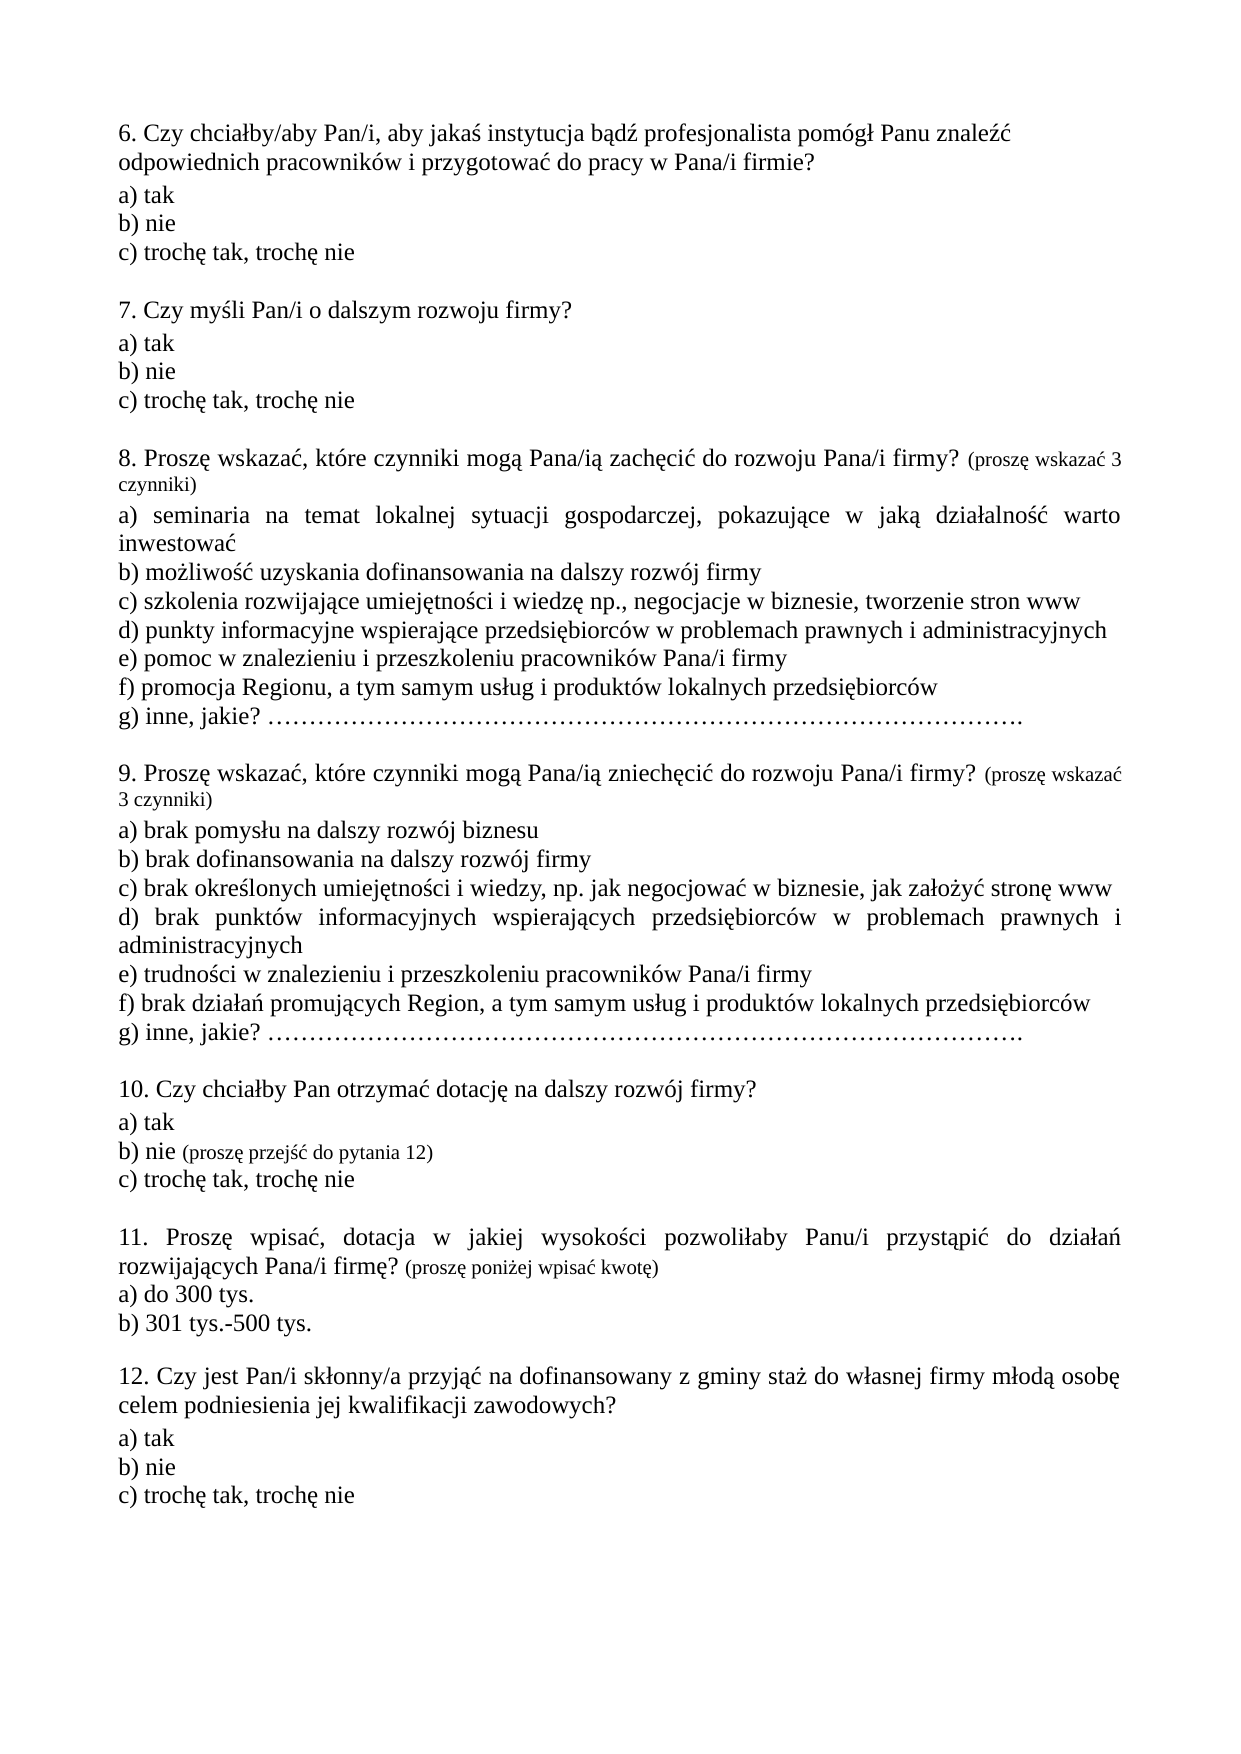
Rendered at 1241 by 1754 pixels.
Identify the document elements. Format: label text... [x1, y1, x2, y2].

text c) trochę tak, trochę nie [118, 1164, 1122, 1193]
text b) nie [118, 356, 1122, 385]
text 8. Proszę wskazać, które czynniki mogą Pana/ią zachęcić do rozwoju Pana/i firmy? (proszę wskazać 3 czynniki) [118, 443, 1122, 496]
text 7. Czy myśli Pan/i o dalszym rozwoju firmy? [118, 295, 1122, 323]
text 11. Proszę wpisać, dotacja w jakiej wysokości pozwoliłaby Panu/i przystąpić do działań rozwijających Pana/i firmę? (proszę poniżej wpisać kwotę) [118, 1222, 1122, 1279]
text d) brak punktów informacyjnych wspierających przedsiębiorców w problemach prawnych i administracyjnych [118, 902, 1122, 959]
text a) brak pomysłu na dalszy rozwój biznesu [118, 815, 1122, 844]
text 12. Czy jest Pan/i skłonny/a przyjąć na dofinansowany z gminy staż do własnej firmy młodą osobę celem podniesienia jej kwalifikacji zawodowych? [118, 1361, 1122, 1419]
text c) trochę tak, trochę nie [118, 385, 1122, 414]
text b) nie [118, 1452, 1122, 1480]
text c) trochę tak, trochę nie [118, 1480, 1122, 1509]
text c) szkolenia rozwijające umiejętności i wiedzę np., negocjacje w biznesie, tworzenie stron www [118, 586, 1122, 615]
text b) brak dofinansowania na dalszy rozwój firmy [118, 844, 1122, 873]
text c) trochę tak, trochę nie [118, 237, 1122, 266]
text 9. Proszę wskazać, które czynniki mogą Pana/ią zniechęcić do rozwoju Pana/i firmy? (proszę wskazać 3 czynniki) [118, 758, 1122, 811]
text a) do 300 tys. [118, 1279, 1122, 1308]
text a) tak [118, 1423, 1122, 1452]
text f) brak działań promujących Region, a tym samym usług i produktów lokalnych przedsiębiorców [118, 988, 1122, 1017]
text 6. Czy chciałby/aby Pan/i, aby jakaś instytucja bądź profesjonalista pomógł Panu znaleźć odpowiednich pracowników i przygotować do pracy w Pana/i firmie? [118, 118, 1122, 176]
text e) trudności w znalezieniu i przeszkoleniu pracowników Pana/i firmy [118, 959, 1122, 988]
text b) nie (proszę przejść do pytania 12) [118, 1136, 1122, 1164]
text g) inne, jakie? ………………………………………………………………………………. [118, 1017, 1122, 1045]
text b) nie [118, 208, 1122, 237]
text a) tak [118, 1107, 1122, 1136]
text g) inne, jakie? ………………………………………………………………………………. [118, 701, 1122, 730]
text a) seminaria na temat lokalnej sytuacji gospodarczej, pokazujące w jaką działalność warto inwestować [118, 500, 1122, 557]
text a) tak [118, 328, 1122, 356]
text d) punkty informacyjne wspierające przedsiębiorców w problemach prawnych i administracyjnych [118, 615, 1122, 643]
text a) tak [118, 180, 1122, 208]
text c) brak określonych umiejętności i wiedzy, np. jak negocjować w biznesie, jak założyć stronę www [118, 873, 1122, 902]
text b) możliwość uzyskania dofinansowania na dalszy rozwój firmy [118, 557, 1122, 586]
text f) promocja Regionu, a tym samym usług i produktów lokalnych przedsiębiorców [118, 672, 1122, 701]
text b) 301 tys.-500 tys. [118, 1308, 1122, 1337]
text e) pomoc w znalezieniu i przeszkoleniu pracowników Pana/i firmy [118, 643, 1122, 672]
text 10. Czy chciałby Pan otrzymać dotację na dalszy rozwój firmy? [118, 1074, 1122, 1103]
